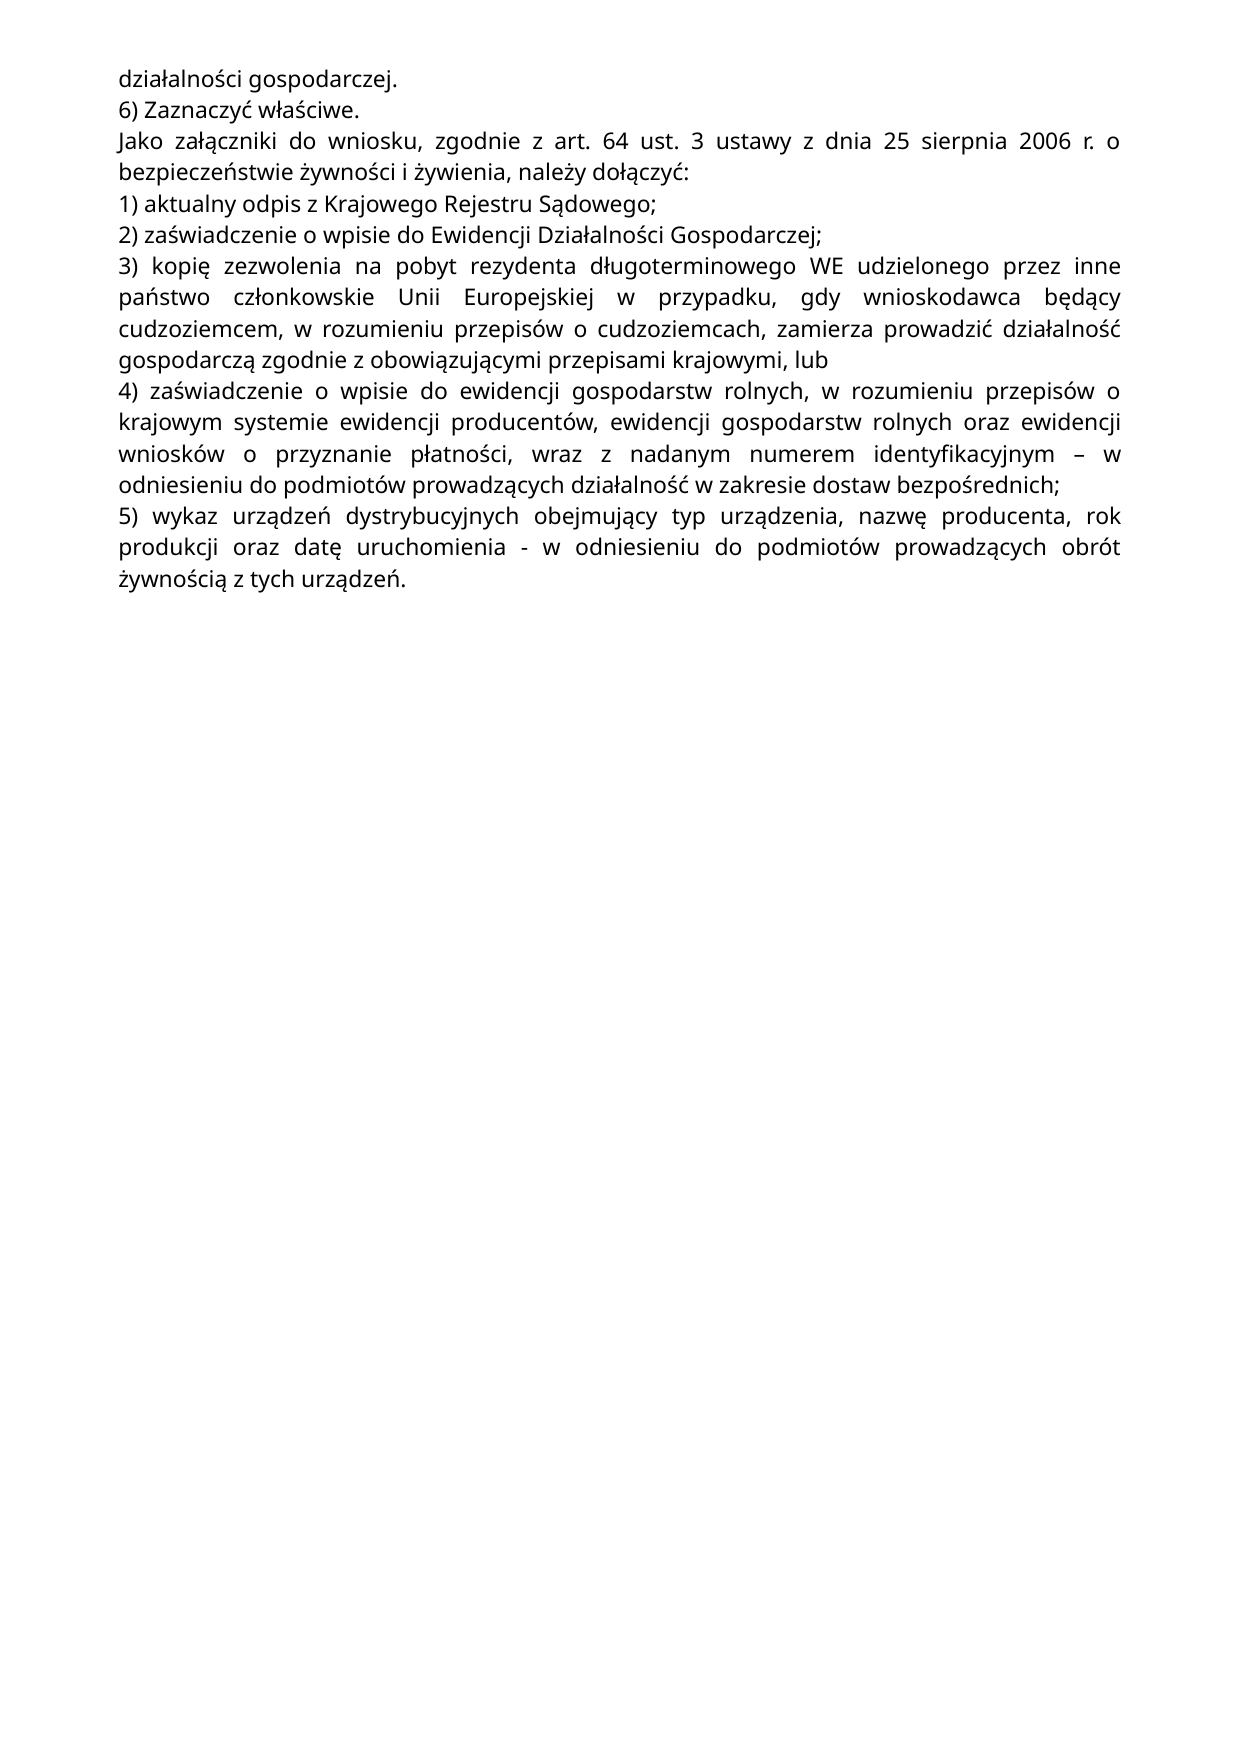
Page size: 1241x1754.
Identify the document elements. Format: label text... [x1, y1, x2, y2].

text 1) aktualny odpis z Krajowego Rejestru Sądowego; [118, 187, 1122, 219]
text 6) Zaznaczyć właściwe. [118, 94, 1122, 125]
text działalności gospodarczej. [118, 62, 1122, 94]
text Jako załączniki do wniosku, zgodnie z art. 64 ust. 3 ustawy z dnia 25 sierpnia 2006 r. o bezpieczeństwie żywności i żywienia, należy dołączyć: [118, 125, 1122, 187]
text 4) zaświadczenie o wpisie do ewidencji gospodarstw rolnych, w rozumieniu przepisów o krajowym systemie ewidencji producentów, ewidencji gospodarstw rolnych oraz ewidencji wniosków o przyznanie płatności, wraz z nadanym numerem identyfikacyjnym – w odniesieniu do podmiotów prowadzących działalność w zakresie dostaw bezpośrednich; [118, 375, 1122, 500]
text 5) wykaz urządzeń dystrybucyjnych obejmujący typ urządzenia, nazwę producenta, rok produkcji oraz datę uruchomienia - w odniesieniu do podmiotów prowadzących obrót żywnością z tych urządzeń. [118, 500, 1122, 594]
text 3) kopię zezwolenia na pobyt rezydenta długoterminowego WE udzielonego przez inne państwo członkowskie Unii Europejskiej w przypadku, gdy wnioskodawca będący cudzoziemcem, w rozumieniu przepisów o cudzoziemcach, zamierza prowadzić działalność gospodarczą zgodnie z obowiązującymi przepisami krajowymi, lub [118, 250, 1122, 375]
text 2) zaświadczenie o wpisie do Ewidencji Działalności Gospodarczej; [118, 219, 1122, 250]
